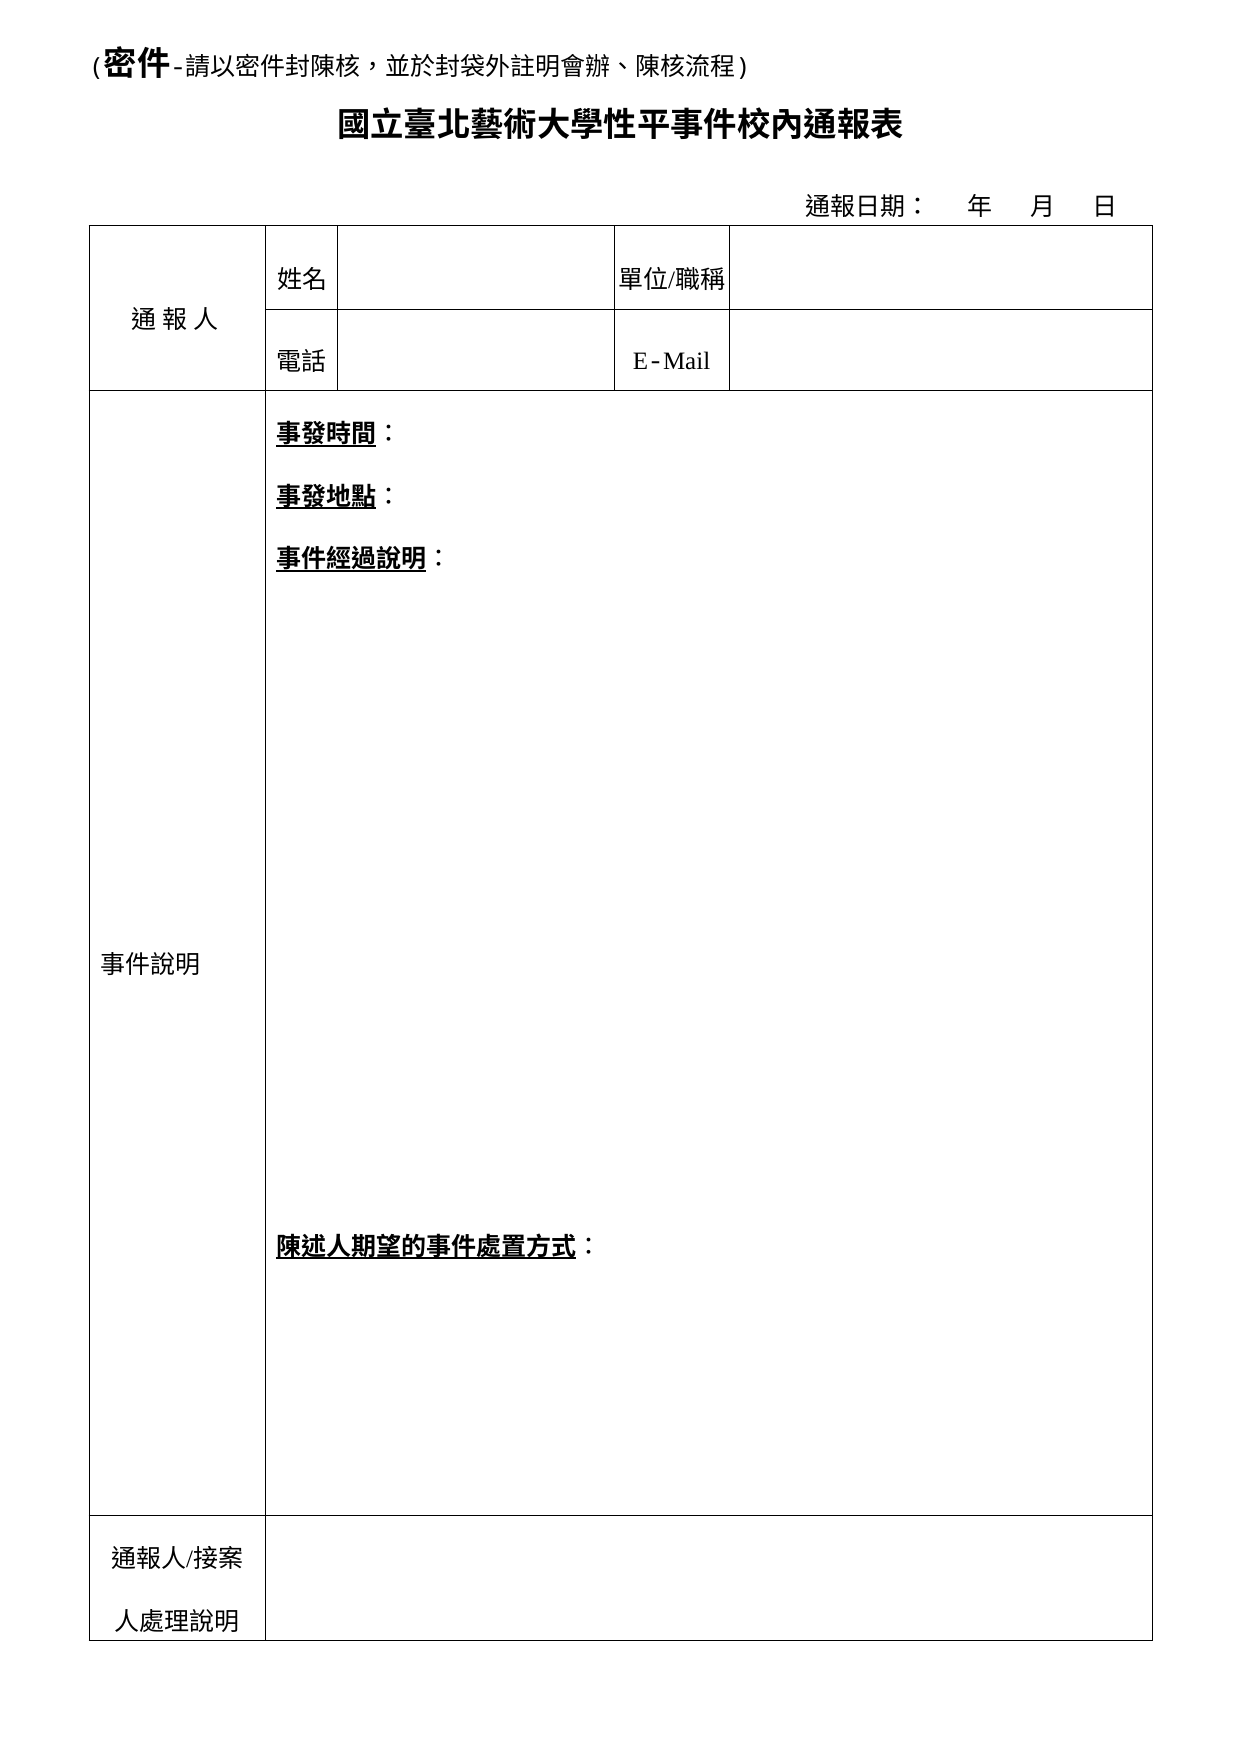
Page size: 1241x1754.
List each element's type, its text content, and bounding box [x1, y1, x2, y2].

table_cell [338, 310, 614, 390]
table_cell 事件說明 [90, 391, 265, 1515]
table_cell 電話 [266, 310, 337, 390]
table_header [730, 226, 1152, 308]
table_cell E-Mail [615, 310, 729, 390]
table_cell 事發時間： 事發地點： 事件經過說明： 陳述人期望的事件處置方式： [266, 391, 1152, 1515]
table_cell [730, 310, 1152, 390]
text 通報日期： 年 月 日 [89, 163, 1117, 225]
table_header 通 報 人 [90, 226, 265, 390]
table_header 姓名 [266, 226, 337, 308]
table_cell [266, 1516, 1152, 1640]
table_cell 通報人/接案人處理說明 [90, 1516, 265, 1640]
table_header [338, 226, 614, 308]
table_header 單位/職稱 [615, 226, 729, 308]
